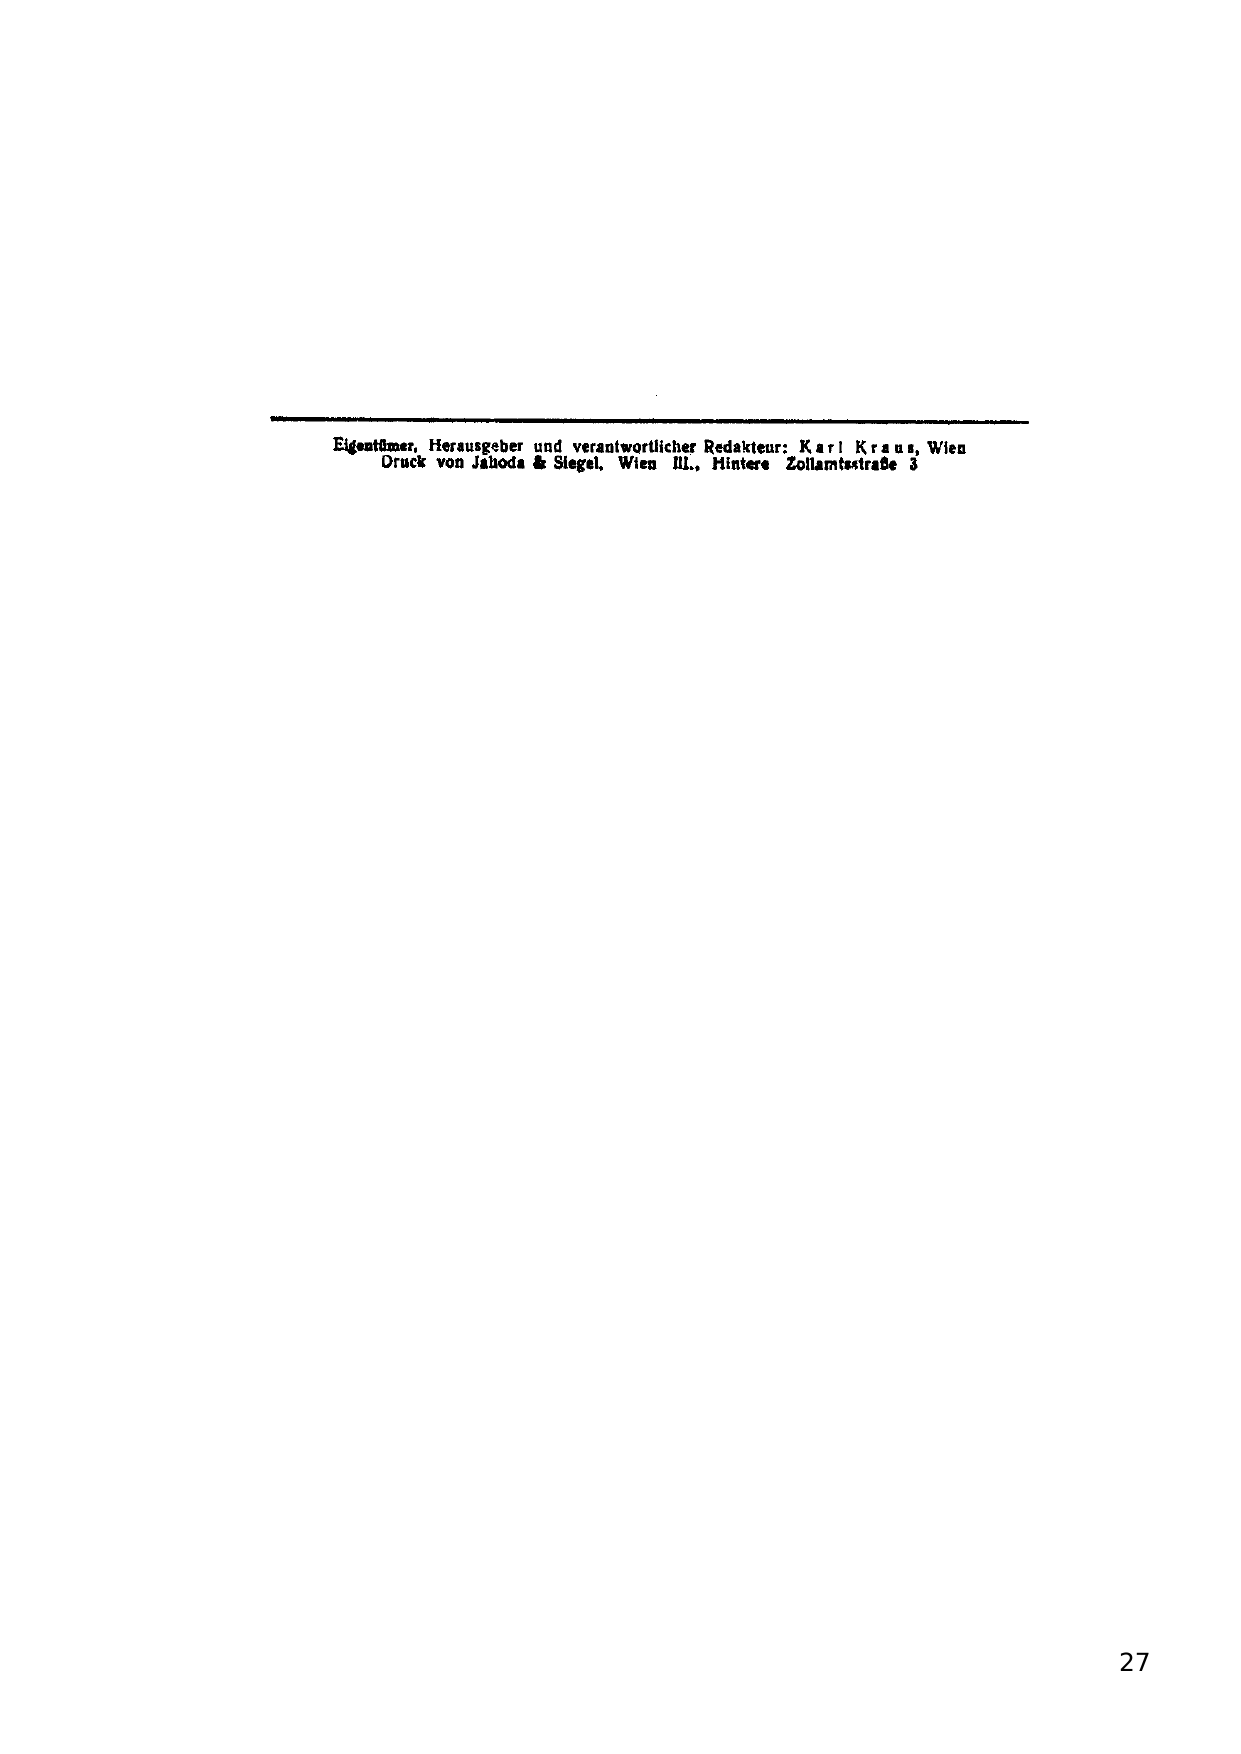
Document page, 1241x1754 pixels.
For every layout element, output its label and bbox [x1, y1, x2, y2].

picture [264, 395, 1036, 484]
